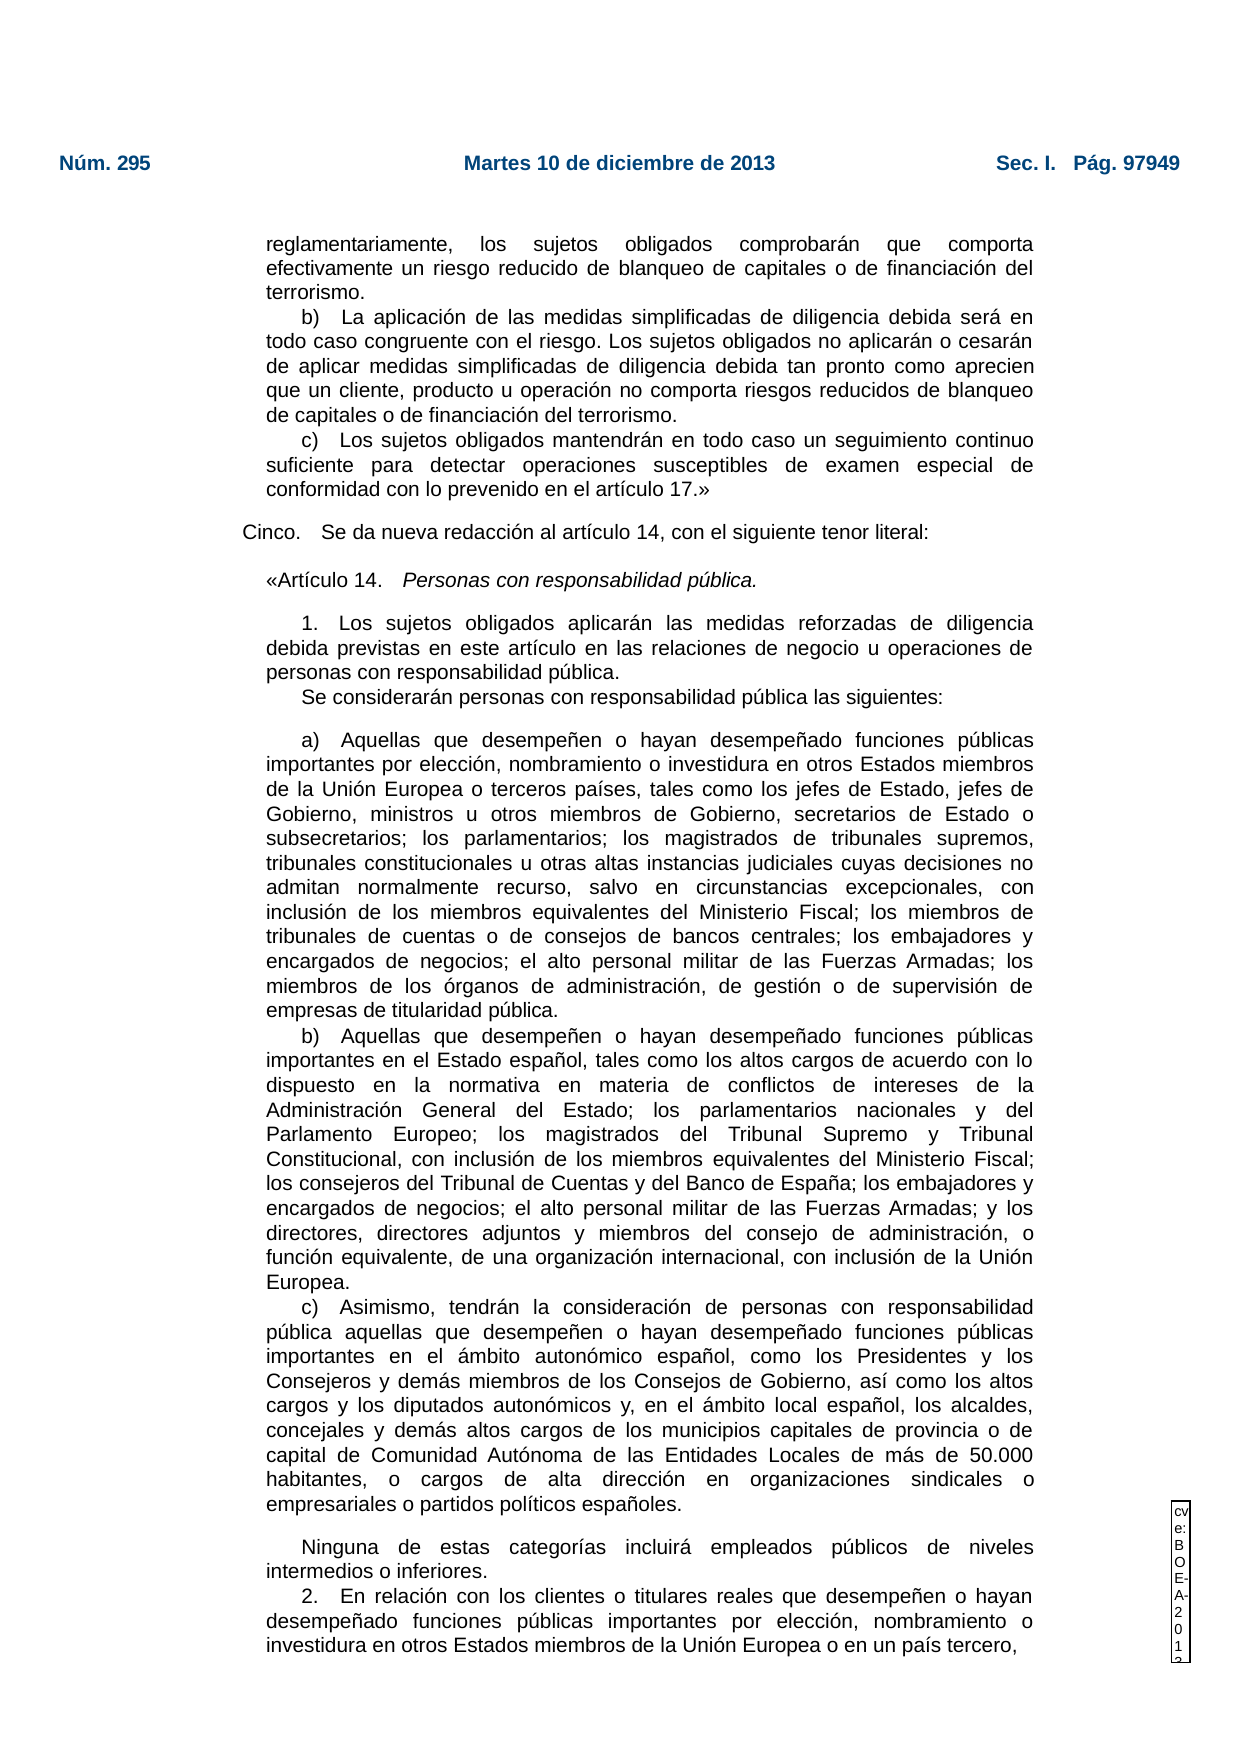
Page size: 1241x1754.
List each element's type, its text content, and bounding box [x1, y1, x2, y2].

list Los sujetos obligados mantendrán en todo caso un seguimiento continuo suficiente para detectar operaciones susceptibles de examen especial de conformidad con lo prevenido en el artículo 17.» [266, 428, 1035, 501]
list cve: BOE-A-2013-12887 [1174, 1503, 1189, 1662]
text «Artículo 14. Personas con responsabilidad pública. [266, 568, 1192, 592]
list La aplicación de las medidas simplificadas de diligencia debida será en todo caso congruente con el riesgo. Los sujetos obligados no aplicarán o cesarán de aplicar medidas simplificadas de diligencia debida tan pronto como aprecien que un cliente, producto u operación no comporta riesgos reducidos de blanqueo de capitales o de financiación del terrorismo. [266, 304, 1034, 427]
text Cinco. Se da nueva redacción al artículo 14, con el siguiente tenor literal: [242, 519, 1192, 543]
text Núm. 295 Martes 10 de diciembre de 2013 Sec. I. Pág. 97949 [59, 151, 1192, 175]
list Aquellas que desempeñen o hayan desempeñado funciones públicas importantes por elección, nombramiento o investidura en otros Estados miembros de la Unión Europea o terceros países, tales como los jefes de Estado, jefes de Gobierno, ministros u otros miembros de Gobierno, secretarios de Estado o subsecretarios; los parlamentarios; los magistrados de tribunales supremos, tribunales constitucionales u otras altas instancias judiciales cuyas decisiones no admitan normalmente recurso, salvo en circunstancias excepcionales, con inclusión de los miembros equivalentes del Ministerio Fiscal; los miembros de tribunales de cuentas o de consejos de bancos centrales; los embajadores y encargados de negocios; el alto personal militar de las Fuerzas Armadas; los miembros de los órganos de administración, de gestión o de supervisión de empresas de titularidad pública. [266, 728, 1035, 1022]
list Los sujetos obligados aplicarán las medidas reforzadas de diligencia debida previstas en este artículo en las relaciones de negocio u operaciones de personas con responsabilidad pública. [266, 611, 1034, 684]
text Se considerarán personas con responsabilidad pública las siguientes: [301, 685, 1192, 709]
list En relación con los clientes o titulares reales que desempeñen o hayan desempeñado funciones públicas importantes por elección, nombramiento o investidura en otros Estados miembros de la Unión Europea o en un país tercero, [266, 1584, 1034, 1657]
text Ninguna de estas categorías incluirá empleados públicos de niveles intermedios o inferiores. [266, 1534, 1034, 1583]
list Asimismo, tendrán la consideración de personas con responsabilidad pública aquellas que desempeñen o hayan desempeñado funciones públicas importantes en el ámbito autonómico español, como los Presidentes y los Consejeros y demás miembros de los Consejos de Gobierno, así como los altos cargos y los diputados autonómicos y, en el ámbito local español, los alcaldes, concejales y demás altos cargos de los municipios capitales de provincia o de capital de Comunidad Autónoma de las Entidades Locales de más de 50.000 habitantes, o cargos de alta dirección en organizaciones sindicales o empresariales o partidos políticos españoles. [266, 1295, 1034, 1516]
text reglamentariamente, los sujetos obligados comprobarán que comporta efectivamente un riesgo reducido de blanqueo de capitales o de financiación del terrorismo. [266, 231, 1033, 304]
list Aquellas que desempeñen o hayan desempeñado funciones públicas importantes en el Estado español, tales como los altos cargos de acuerdo con lo dispuesto en la normativa en materia de conflictos de intereses de la Administración General del Estado; los parlamentarios nacionales y del Parlamento Europeo; los magistrados del Tribunal Supremo y Tribunal Constitucional, con inclusión de los miembros equivalentes del Ministerio Fiscal; los consejeros del Tribunal de Cuentas y del Banco de España; los embajadores y encargados de negocios; el alto personal militar de las Fuerzas Armadas; y los directores, directores adjuntos y miembros del consejo de administración, o función equivalente, de una organización internacional, con inclusión de la Unión Europea. [266, 1024, 1034, 1293]
